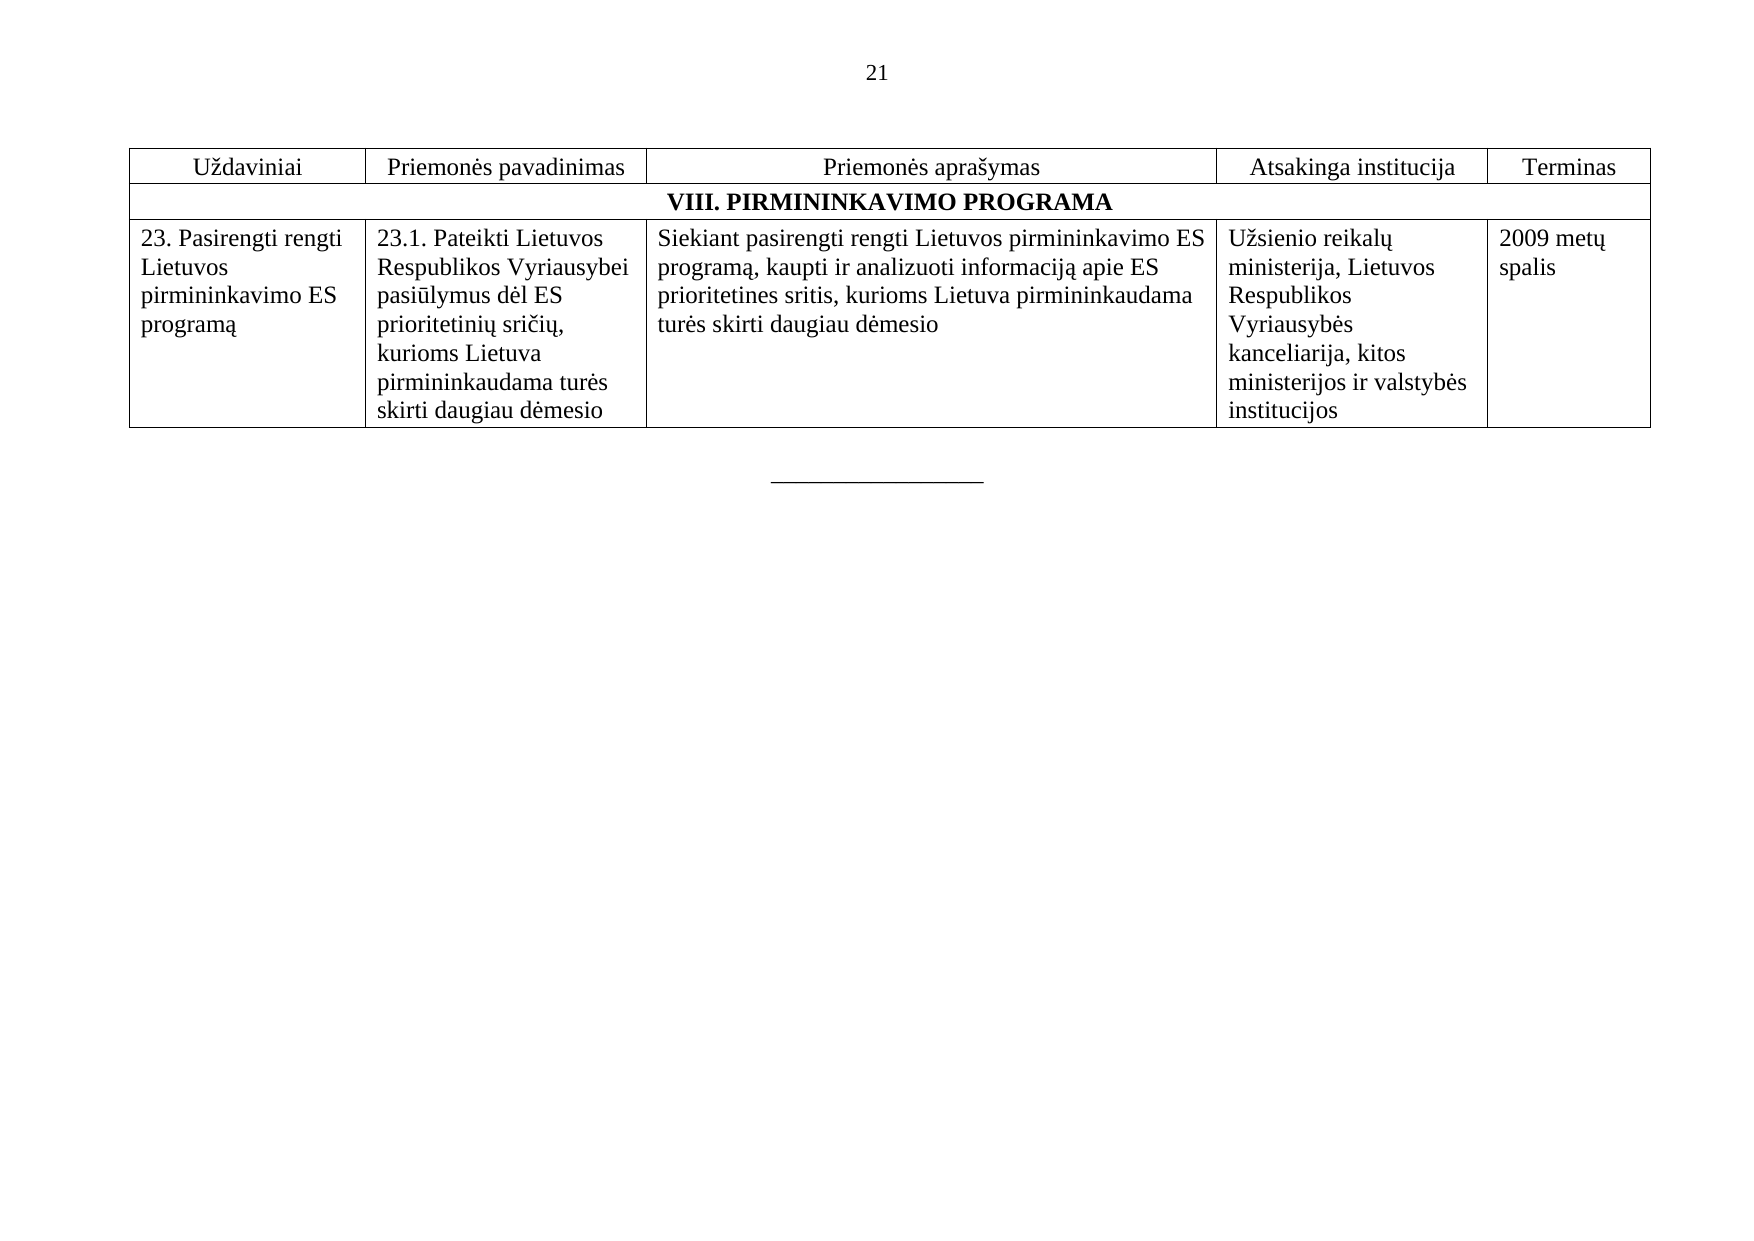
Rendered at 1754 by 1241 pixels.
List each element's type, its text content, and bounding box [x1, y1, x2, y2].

table_cell 23.1. Pateikti Lietuvos Respublikos Vyriausybei pasiūlymus dėl ES prioritetinių sričių, kurioms Lietuva pirmininkaudama turės skirti daugiau dėmesio [366, 220, 646, 427]
table_header Uždaviniai [130, 149, 365, 183]
table_header Atsakinga institucija [1217, 149, 1487, 183]
table_header Priemonės pavadinimas [366, 149, 646, 183]
table_header Priemonės aprašymas [647, 149, 1216, 183]
table_cell Užsienio reikalų ministerija, Lietuvos Respublikos Vyriausybės kanceliarija, kitos ministerijos ir valstybės institucijos [1217, 220, 1487, 427]
text _________________ [118, 457, 1636, 486]
table_cell VIII. Pirmininkavimo programa [130, 184, 1650, 219]
table_cell 2009 metų spalis [1488, 220, 1650, 427]
table_header Terminas [1488, 149, 1650, 183]
table_cell Siekiant pasirengti rengti Lietuvos pirmininkavimo ES programą, kaupti ir analizuoti informaciją apie ES prioritetines sritis, kurioms Lietuva pirmininkaudama turės skirti daugiau dėmesio [647, 220, 1216, 427]
table_cell 23. Pasirengti rengti Lietuvos pirmininkavimo ES programą [130, 220, 365, 427]
